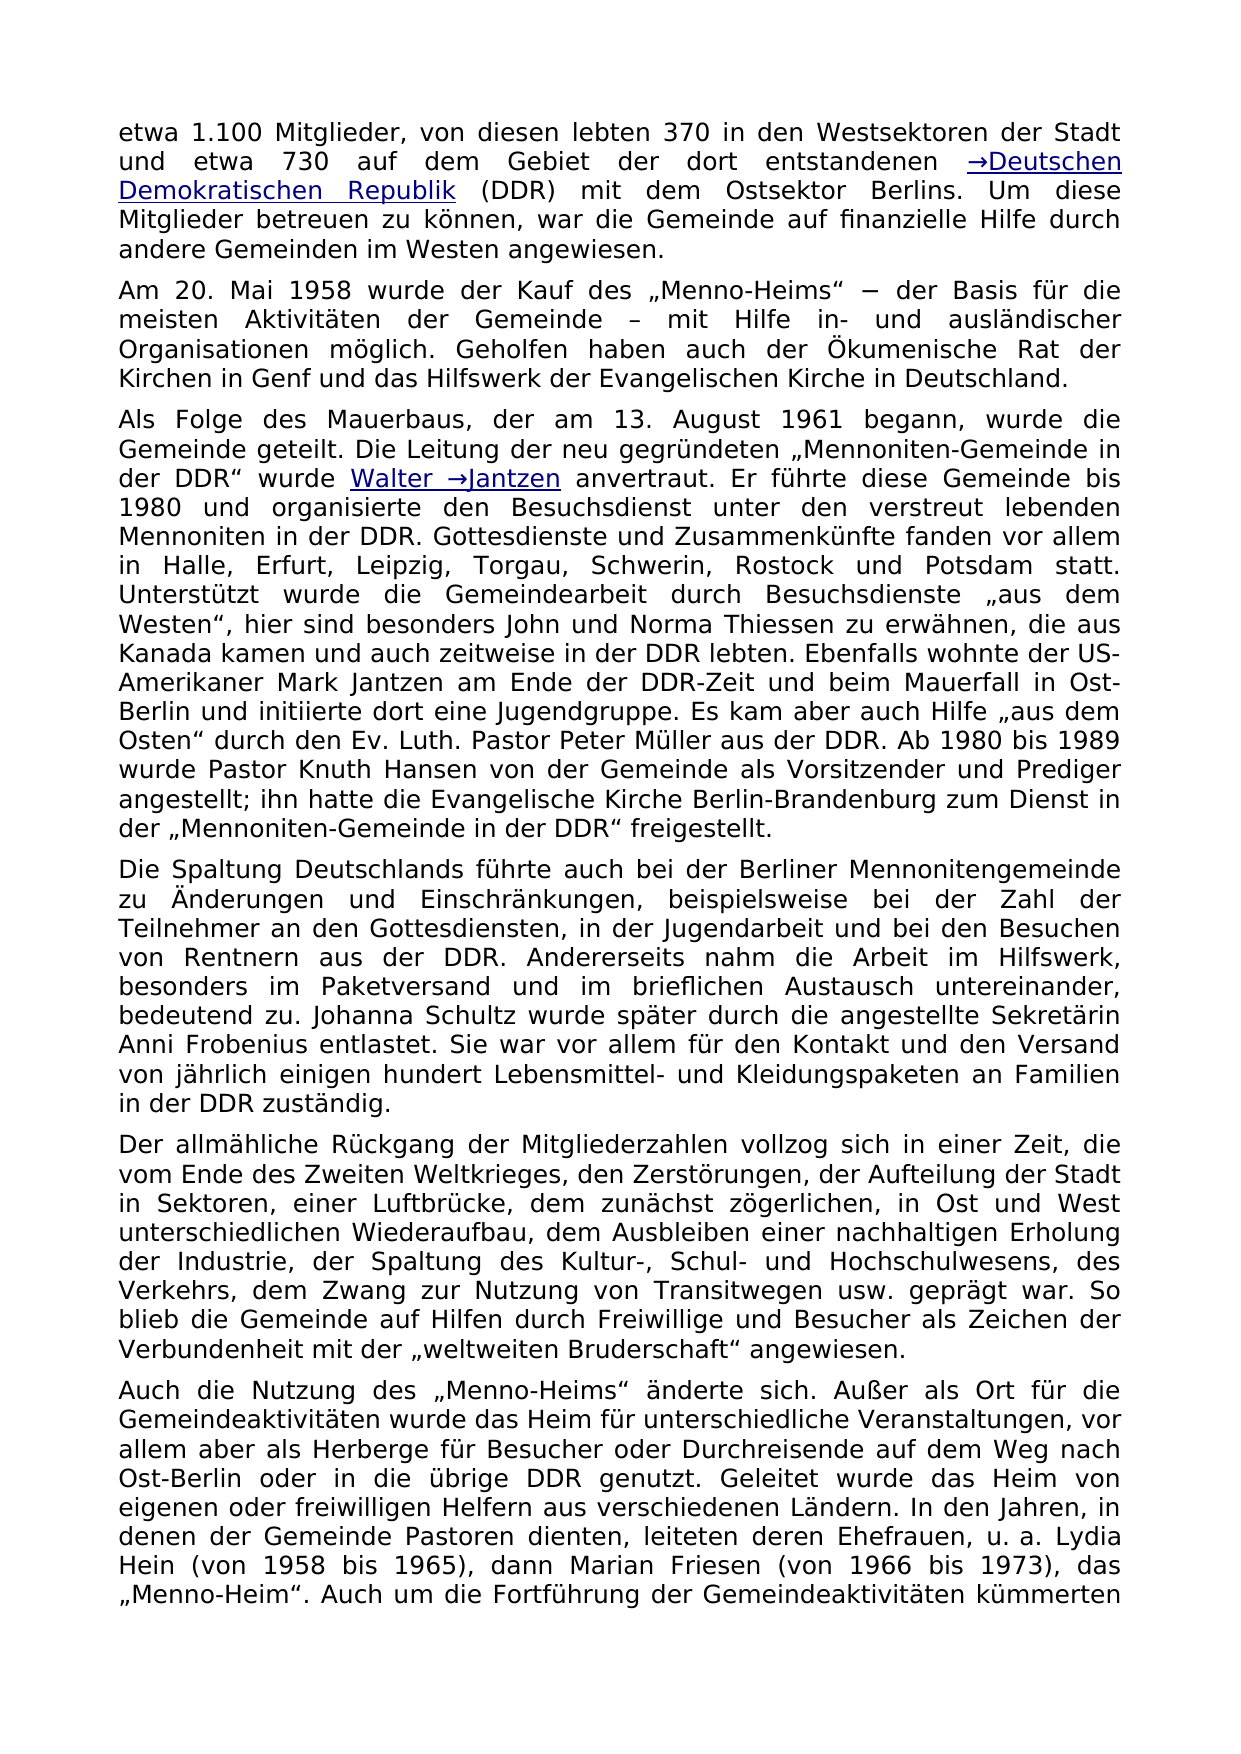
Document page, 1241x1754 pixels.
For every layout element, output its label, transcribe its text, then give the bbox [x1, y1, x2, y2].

text Auch die Nutzung des „Menno-Heims“ änderte sich. Außer als Ort für die Gemeindeaktivitäten wurde das Heim für unterschiedliche Veranstaltungen, vor allem aber als Herberge für Besucher oder Durchreisende auf dem Weg nach Ost-Berlin oder in die übrige DDR genutzt. Geleitet wurde das Heim von eigenen oder freiwilligen Helfern aus verschiedenen Ländern. In den Jahren, in denen der Gemeinde Pastoren dienten, leiteten deren Ehefrauen, u. a. Lydia Hein (von 1958 bis 1965), dann Marian Friesen (von 1966 bis 1973), das „Menno-Heim“. Auch um die Fortführung der Gemeindeaktivitäten kümmerten [118, 1376, 1122, 1610]
text etwa 1.100 Mitglieder, von diesen lebten 370 in den Westsektoren der Stadt und etwa 730 auf dem Gebiet der dort entstandenen →Deutschen Demokratischen Republik (DDR) mit dem Ostsektor Berlins. Um diese Mitglieder betreuen zu können, war die Gemeinde auf finanzielle Hilfe durch andere Gemeinden im Westen angewiesen. [118, 118, 1122, 264]
text Der allmähliche Rückgang der Mitgliederzahlen vollzog sich in einer Zeit, die vom Ende des Zweiten Weltkrieges, den Zerstörungen, der Aufteilung der Stadt in Sektoren, einer Luftbrücke, dem zunächst zögerlichen, in Ost und West unterschiedlichen Wiederaufbau, dem Ausbleiben einer nachhaltigen Erholung der Industrie, der Spaltung des Kultur-, Schul- und Hochschulwesens, des Verkehrs, dem Zwang zur Nutzung von Transitwegen usw. geprägt war. So blieb die Gemeinde auf Hilfen durch Freiwillige und Besucher als Zeichen der Verbundenheit mit der „weltweiten Bruderschaft“ angewiesen. [118, 1131, 1122, 1364]
text Als Folge des Mauerbaus, der am 13. August 1961 begann, wurde die Gemeinde geteilt. Die Leitung der neu gegründeten „Mennoniten-Gemeinde in der DDR“ wurde Walter →Jantzen anvertraut. Er führte diese Gemeinde bis 1980 und organisierte den Besuchsdienst unter den verstreut lebenden Mennoniten in der DDR. Gottesdienste und Zusammenkünfte fanden vor allem in Halle, Erfurt, Leipzig, Torgau, Schwerin, Rostock und Potsdam statt. Unterstützt wurde die Gemeindearbeit durch Besuchsdienste „aus dem Westen“, hier sind besonders John und Norma Thiessen zu erwähnen, die aus Kanada kamen und auch zeitweise in der DDR lebten. Ebenfalls wohnte der US-Amerikaner Mark Jantzen am Ende der DDR-Zeit und beim Mauerfall in Ost-Berlin und initiierte dort eine Jugendgruppe. Es kam aber auch Hilfe „aus dem Osten“ durch den Ev. Luth. Pastor Peter Müller aus der DDR. Ab 1980 bis 1989 wurde Pastor Knuth Hansen von der Gemeinde als Vorsitzender und Prediger angestellt; ihn hatte die Evangelische Kirche Berlin-Brandenburg zum Dienst in der „Mennoniten-Gemeinde in der DDR“ freigestellt. [118, 406, 1122, 843]
text Die Spaltung Deutschlands führte auch bei der Berliner Mennonitengemeinde zu Änderungen und Einschränkungen, beispielsweise bei der Zahl der Teilnehmer an den Gottesdiensten, in der Jugendarbeit und bei den Besuchen von Rentnern aus der DDR. Andererseits nahm die Arbeit im Hilfswerk, besonders im Paketversand und im brieflichen Austausch untereinander, bedeutend zu. Johanna Schultz wurde später durch die angestellte Sekretärin Anni Frobenius entlastet. Sie war vor allem für den Kontakt und den Versand von jährlich einigen hundert Lebensmittel- und Kleidungspaketen an Familien in der DDR zuständig. [118, 856, 1122, 1118]
text Am 20. Mai 1958 wurde der Kauf des „Menno-Heims“ − der Basis für die meisten Aktivitäten der Gemeinde – mit Hilfe in- und ausländischer Organisationen möglich. Geholfen haben auch der Ökumenische Rat der Kirchen in Genf und das Hilfswerk der Evangelischen Kirche in Deutschland. [118, 276, 1122, 393]
